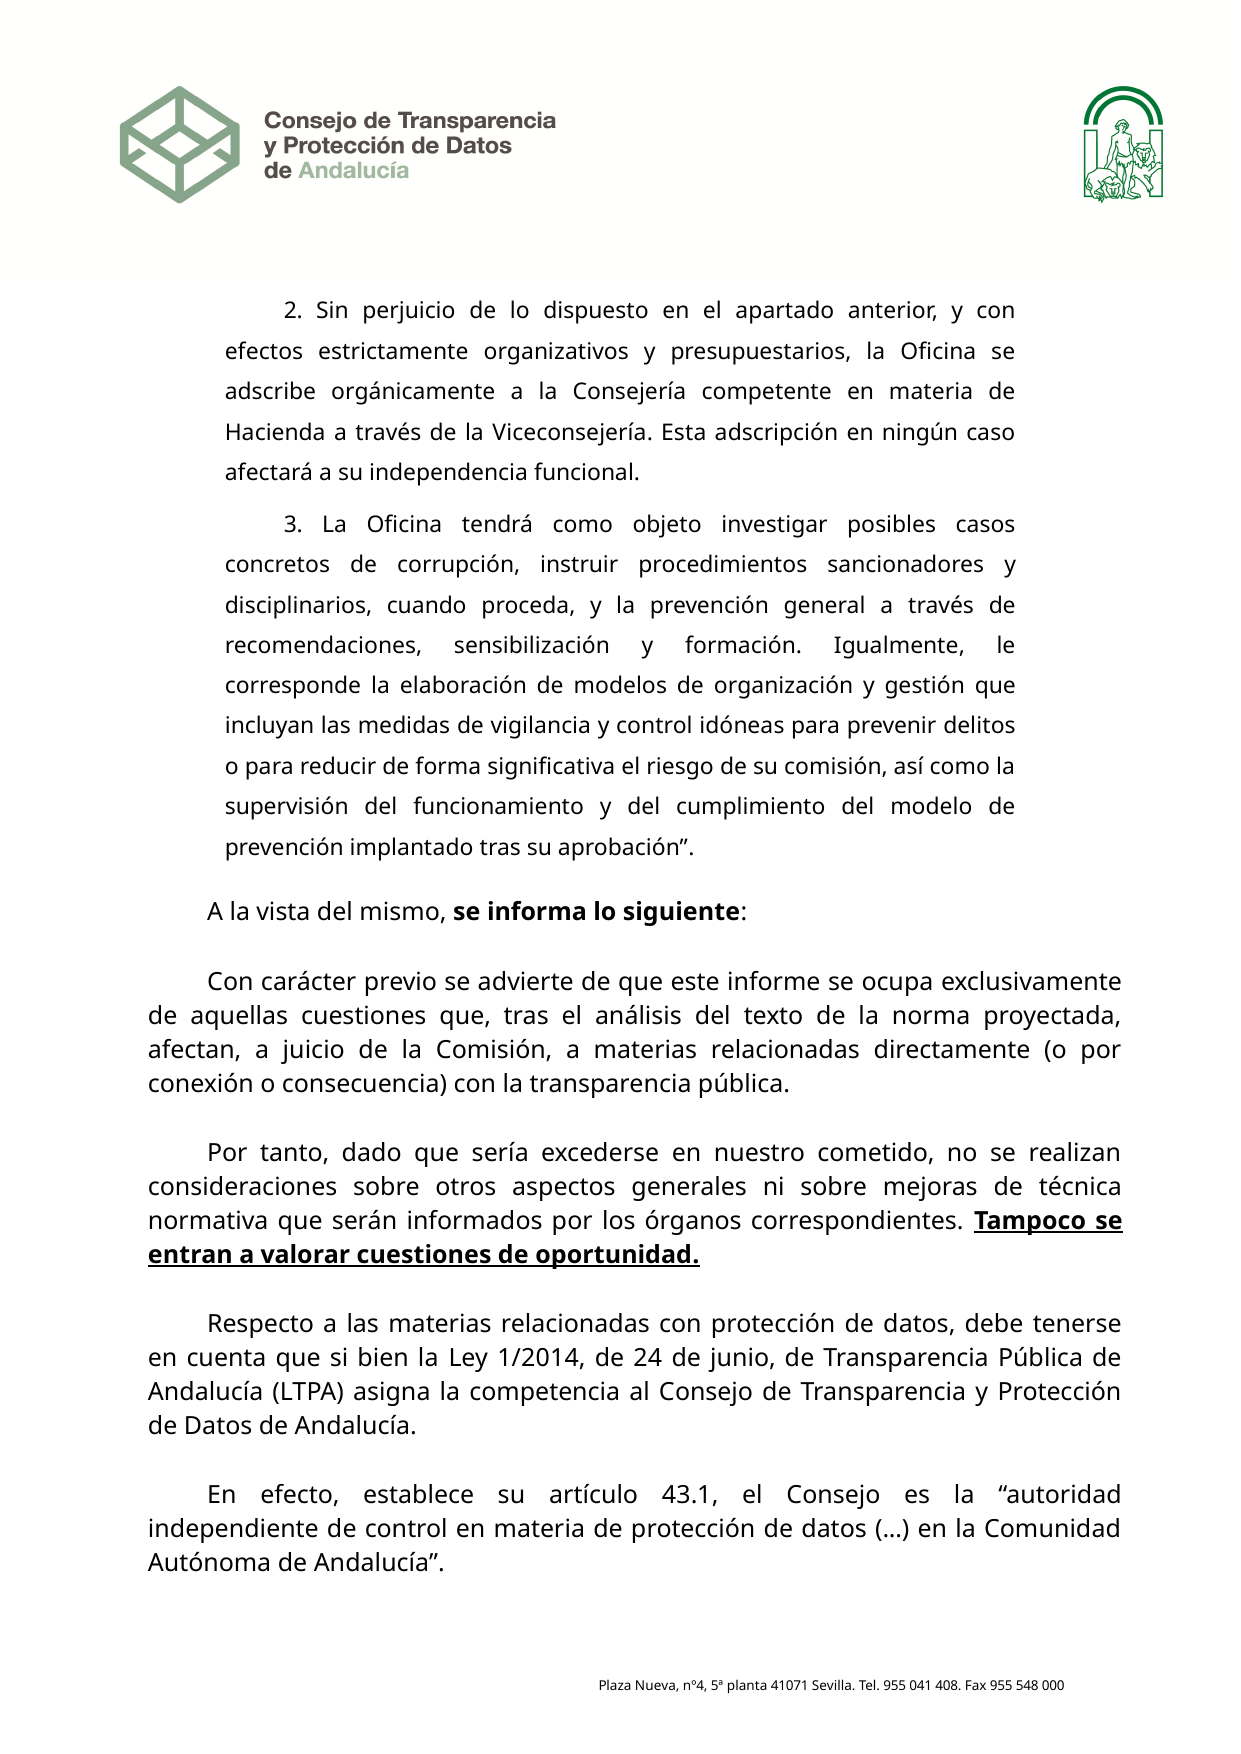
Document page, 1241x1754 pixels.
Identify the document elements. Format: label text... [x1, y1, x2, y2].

text 3. La Oficina tendrá como objeto investigar posibles casos concretos de corrupción, instruir procedimientos sancionadores y disciplinarios, cuando proceda, y la prevención general a través de recomendaciones, sensibilización y formación. Igualmente, le corresponde la elaboración de modelos de organización y gestión que incluyan las medidas de vigilancia y control idóneas para prevenir delitos o para reducir de forma significativa el riesgo de su comisión, así como la supervisión del funcionamiento y del cumplimiento del modelo de prevención implantado tras su aprobación”. [224, 508, 1016, 861]
text A la vista del mismo, se informa lo siguiente: [148, 894, 1123, 928]
text Respecto a las materias relacionadas con protección de datos, debe tenerse en cuenta que si bien la Ley 1/2014, de 24 de junio, de Transparencia Pública de Andalucía (LTPA) asigna la competencia al Consejo de Transparencia y Protección de Datos de Andalucía. [148, 1306, 1123, 1442]
text En efecto, establece su artículo 43.1, el Consejo es la “autoridad independiente de control en materia de protección de datos (...) en la Comunidad Autónoma de Andalucía”. [148, 1477, 1123, 1579]
text Con carácter previo se advierte de que este informe se ocupa exclusivamente de aquellas cuestiones que, tras el análisis del texto de la norma proyectada, afectan, a juicio de la Comisión, a materias relacionadas directamente (o por conexión o consecuencia) con la transparencia pública. [148, 964, 1123, 1099]
text 2. Sin perjuicio de lo dispuesto en el apartado anterior, y con efectos estrictamente organizativos y presupuestarios, la Oficina se adscribe orgánicamente a la Consejería competente en materia de Hacienda a través de la Viceconsejería. Esta adscripción en ningún caso afectará a su independencia funcional. [224, 286, 1016, 487]
text Por tanto, dado que sería excederse en nuestro cometido, no se realizan consideraciones sobre otros aspectos generales ni sobre mejoras de técnica normativa que serán informados por los órganos correspondientes. Tampoco se entran a valorar cuestiones de oportunidad. [148, 1135, 1123, 1271]
